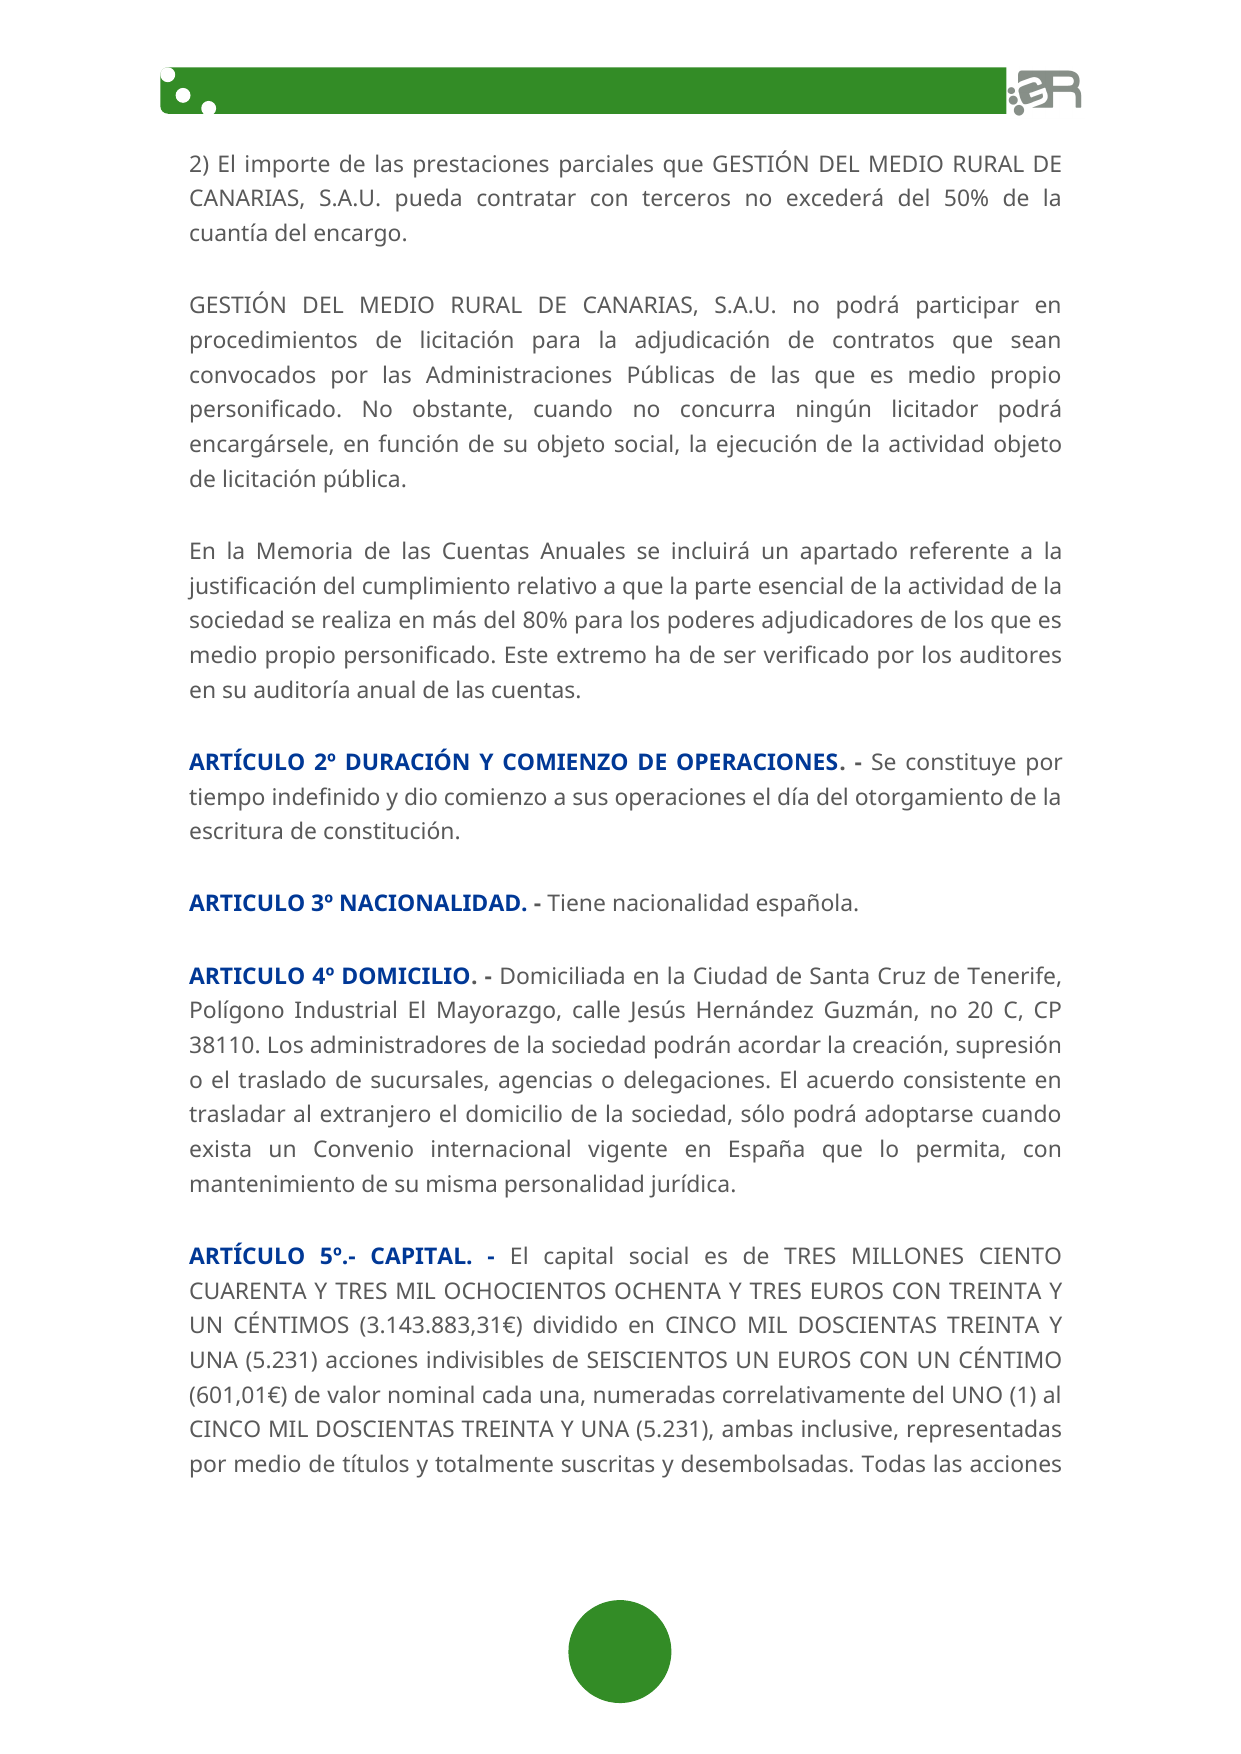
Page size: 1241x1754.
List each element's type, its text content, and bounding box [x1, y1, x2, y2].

text ARTICULO 4º DOMICILIO. - Domiciliada en la Ciudad de Santa Cruz de Tenerife, Polígono Industrial El Mayorazgo, calle Jesús Hernández Guzmán, no 20 C, CP 38110. Los administradores de la sociedad podrán acordar la creación, supresión o el traslado de sucursales, agencias o delegaciones. El acuerdo consistente en trasladar al extranjero el domicilio de la sociedad, sólo podrá adoptarse cuando exista un Convenio internacional vigente en España que lo permita, con mantenimiento de su misma personalidad jurídica. [189, 959, 1063, 1199]
text 2) El importe de las prestaciones parciales que GESTIÓN DEL MEDIO RURAL DE CANARIAS, S.A.U. pueda contratar con terceros no excederá del 50% de la cuantía del encargo. [189, 148, 1063, 248]
text ARTÍCULO 2º DURACIÓN Y COMIENZO DE OPERACIONES. - Se constituye por tiempo indefinido y dio comienzo a sus operaciones el día del otorgamiento de la escritura de constitución. [189, 746, 1063, 846]
text ARTÍCULO 5º.- CAPITAL. - El capital social es de TRES MILLONES CIENTO CUARENTA Y TRES MIL OCHOCIENTOS OCHENTA Y TRES EUROS CON TREINTA Y UN CÉNTIMOS (3.143.883,31€) dividido en CINCO MIL DOSCIENTAS TREINTA Y UNA (5.231) acciones indivisibles de SEISCIENTOS UN EUROS CON UN CÉNTIMO (601,01€) de valor nominal cada una, numeradas correlativamente del UNO (1) al CINCO MIL DOSCIENTAS TREINTA Y UNA (5.231), ambas inclusive, representadas por medio de títulos y totalmente suscritas y desembolsadas. Todas las acciones [189, 1240, 1063, 1479]
text En la Memoria de las Cuentas Anuales se incluirá un apartado referente a la justificación del cumplimiento relativo a que la parte esencial de la actividad de la sociedad se realiza en más del 80% para los poderes adjudicadores de los que es medio propio personificado. Este extremo ha de ser verificado por los auditores en su auditoría anual de las cuentas. [189, 535, 1063, 705]
text GESTIÓN DEL MEDIO RURAL DE CANARIAS, S.A.U. no podrá participar en procedimientos de licitación para la adjudicación de contratos que sean convocados por las Administraciones Públicas de las que es medio propio personificado. No obstante, cuando no concurra ningún licitador podrá encargársele, en función de su objeto social, la ejecución de la actividad objeto de licitación pública. [189, 289, 1063, 494]
text ARTICULO 3º NACIONALIDAD. - Tiene nacionalidad española. [189, 887, 1063, 919]
